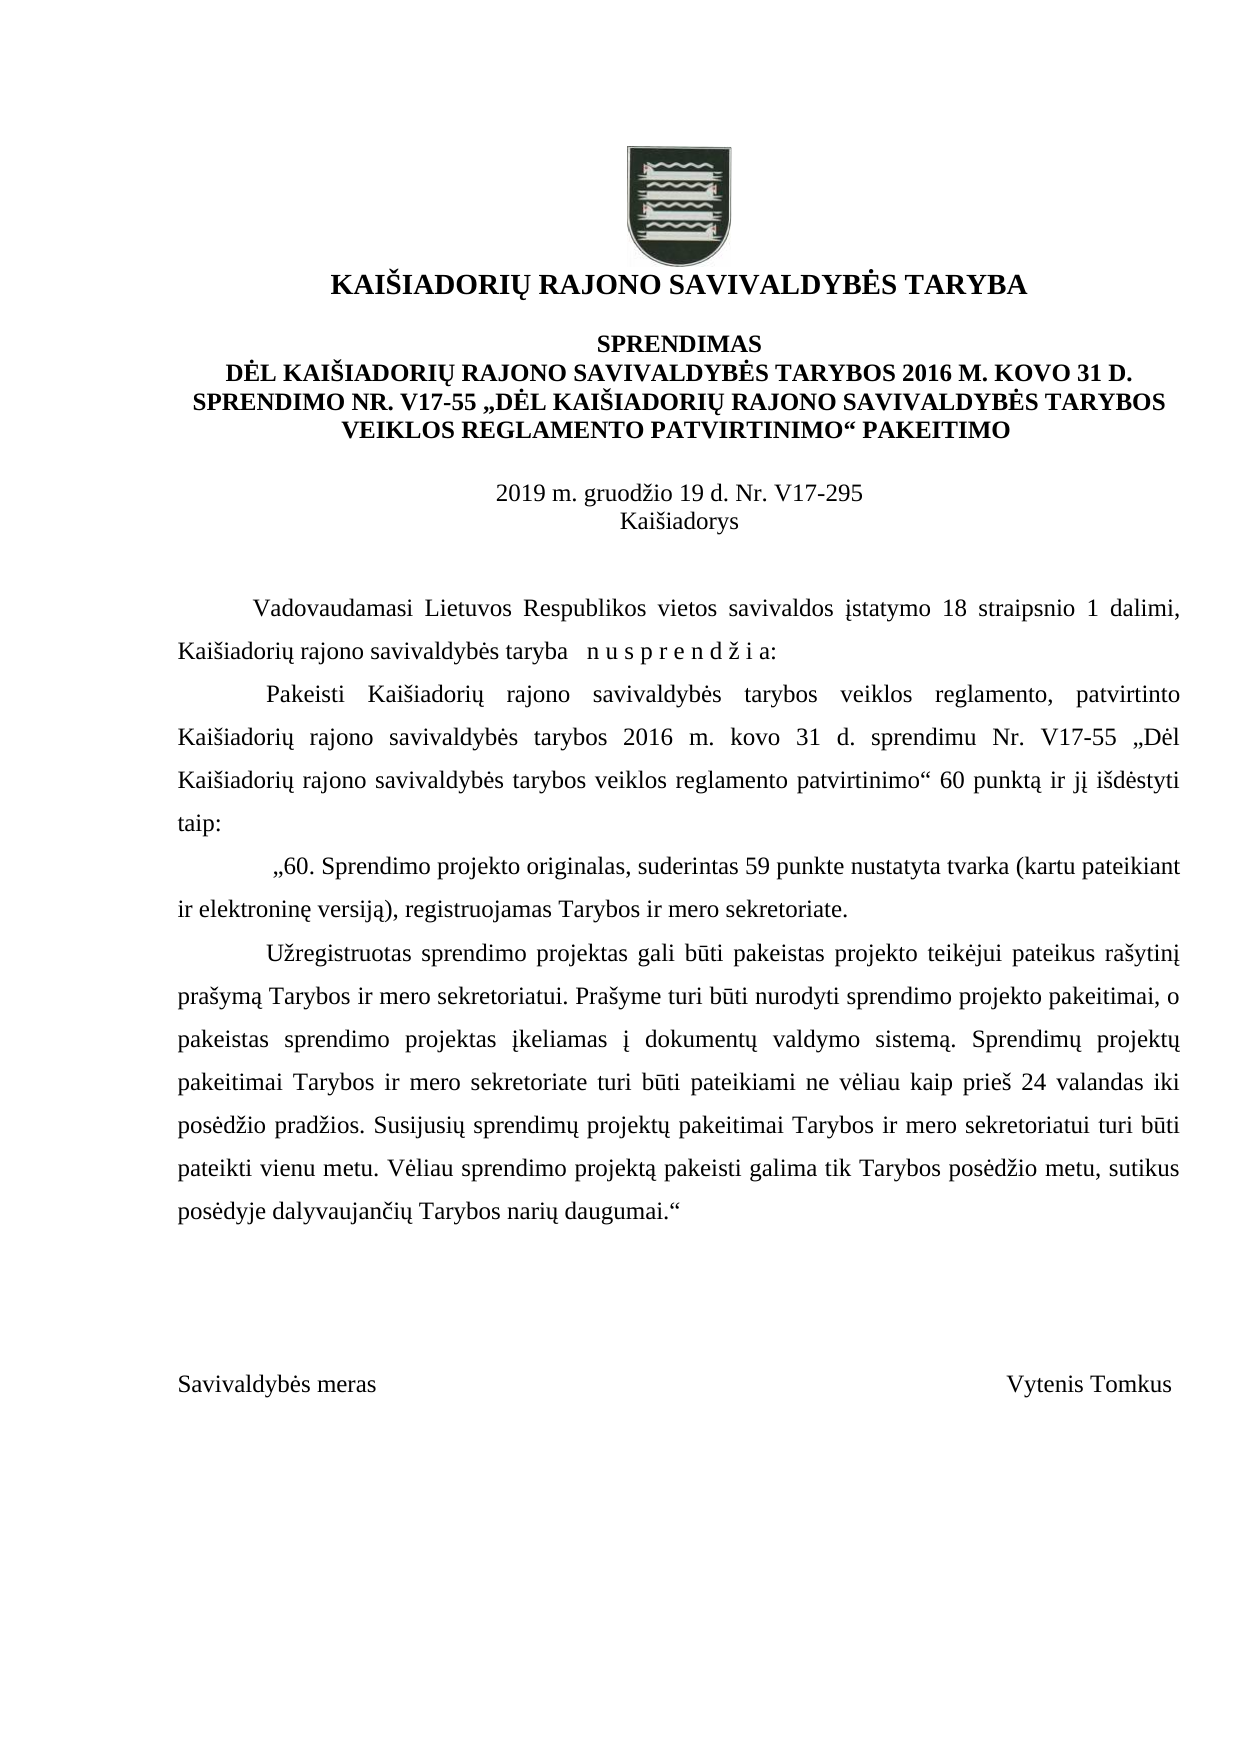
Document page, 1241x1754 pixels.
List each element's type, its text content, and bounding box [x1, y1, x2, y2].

text SPRENDIMAS [177, 329, 1181, 358]
text Vadovaudamasi Lietuvos Respublikos vietos savivaldos įstatymo 18 straipsnio 1 dalimi, Kaišiadorių rajono savivaldybės taryba n u s p r e n d ž i a: [177, 593, 1181, 664]
text KAIŠIADORIŲ RAJONO SAVIVALDYBĖS TARYBA [177, 267, 1181, 300]
text Kaišiadorys [177, 506, 1181, 535]
text „60. Sprendimo projekto originalas, suderintas 59 punkte nustatyta tvarka (kartu pateikiant ir elektroninę versiją), registruojamas Tarybos ir mero sekretoriate. [177, 851, 1181, 923]
text Savivaldybės meras Vytenis Tomkus [177, 1369, 1181, 1398]
text Pakeisti Kaišiadorių rajono savivaldybės tarybos veiklos reglamento, patvirtinto Kaišiadorių rajono savivaldybės tarybos 2016 m. kovo 31 d. sprendimu Nr. V17-55 „Dėl Kaišiadorių rajono savivaldybės tarybos veiklos reglamento patvirtinimo“ 60 punktą ir jį išdėstyti taip: [177, 679, 1181, 837]
text 2019 m. gruodžio 19 d. Nr. V17-295 [177, 478, 1181, 506]
text Užregistruotas sprendimo projektas gali būti pakeistas projekto teikėjui pateikus rašytinį prašymą Tarybos ir mero sekretoriatui. Prašyme turi būti nurodyti sprendimo projekto pakeitimai, o pakeistas sprendimo projektas įkeliamas į dokumentų valdymo sistemą. Sprendimų projektų pakeitimai Tarybos ir mero sekretoriate turi būti pateikiami ne vėliau kaip prieš 24 valandas iki posėdžio pradžios. Susijusių sprendimų projektų pakeitimai Tarybos ir mero sekretoriatui turi būti pateikti vienu metu. Vėliau sprendimo projektą pakeisti galima tik Tarybos posėdžio metu, sutikus posėdyje dalyvaujančių Tarybos narių daugumai.“ [177, 938, 1181, 1225]
text DĖL KAIŠIADORIŲ RAJONO SAVIVALDYBĖS TARYBOS 2016 M. KOVO 31 D. SPRENDIMO NR. V17-55 „DĖL KAIŠIADORIŲ RAJONO SAVIVALDYBĖS TARYBOS VEIKLOS REGLAMENTO PATVIRTINIMO“ PAKEITIMO [177, 358, 1181, 444]
